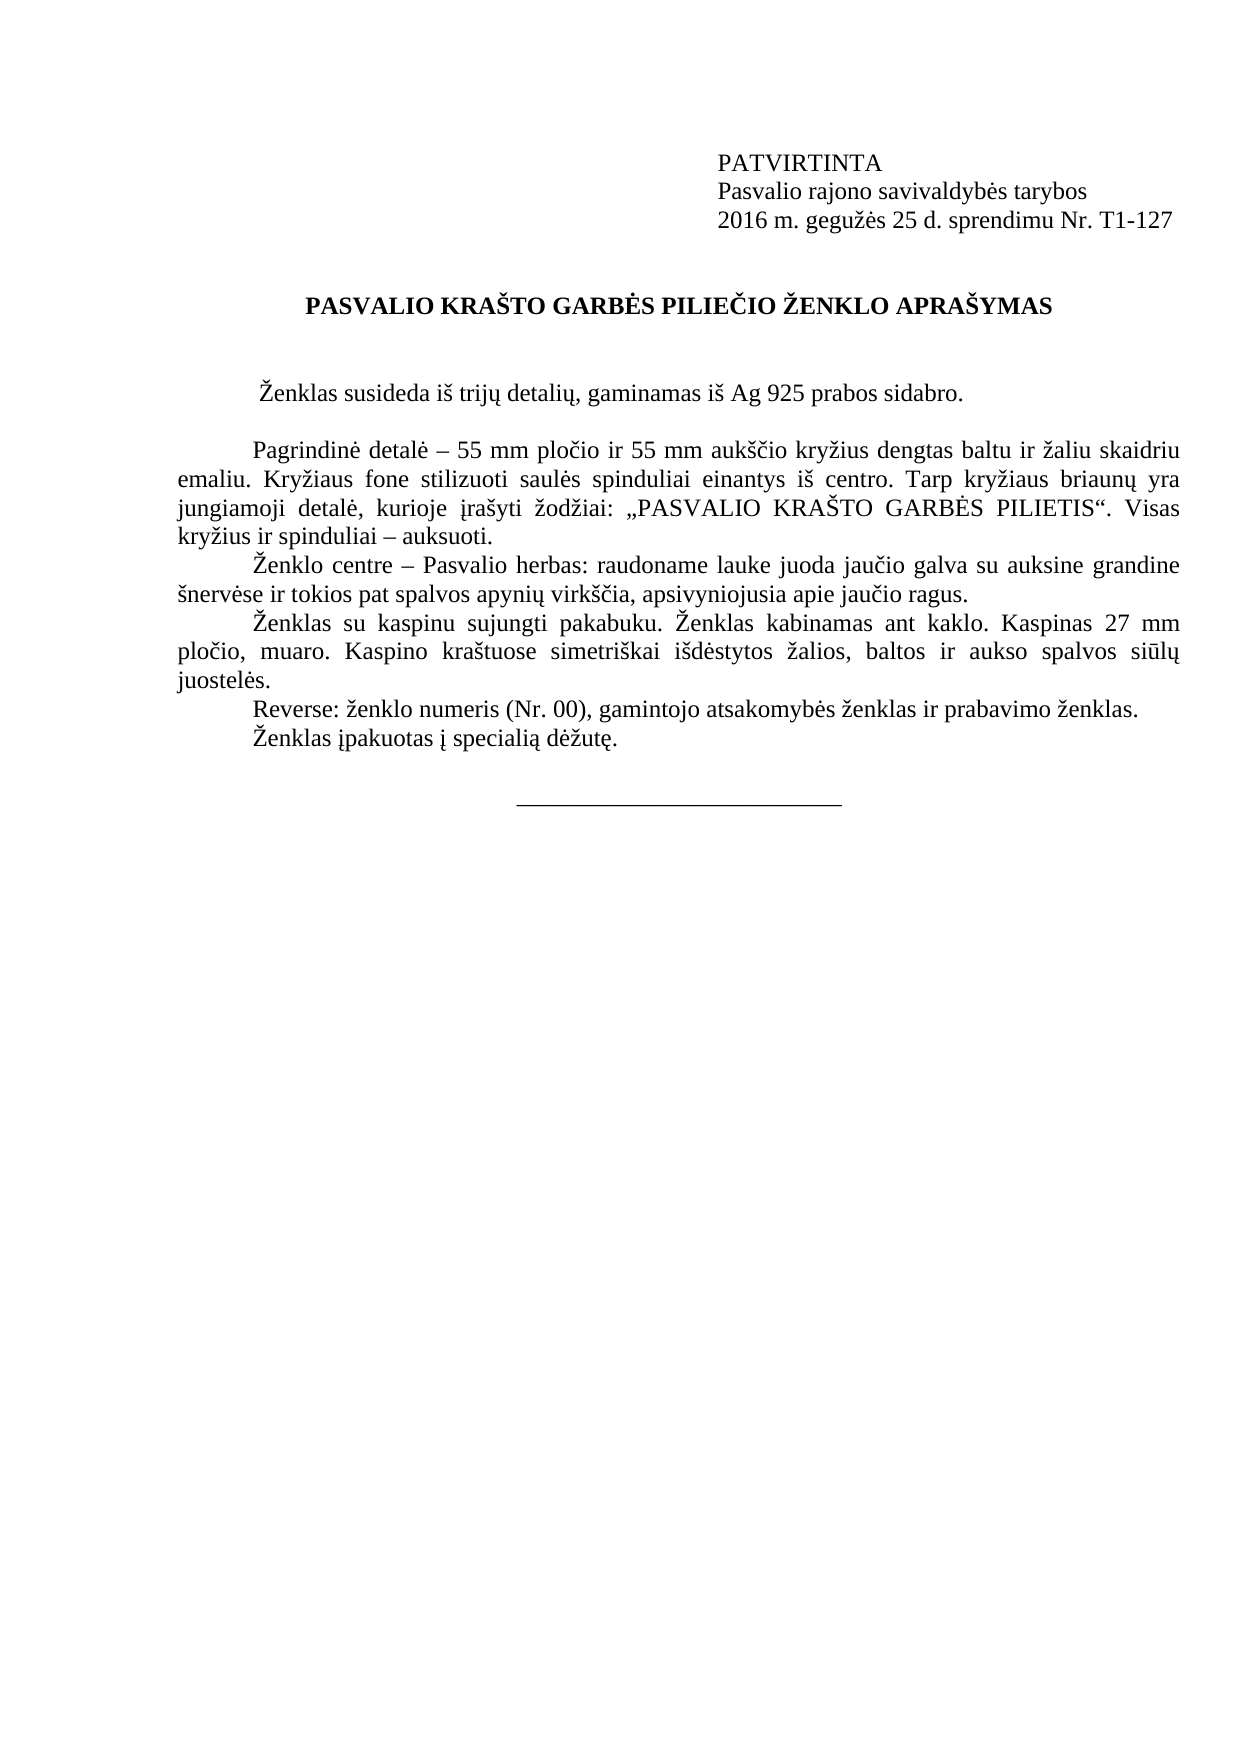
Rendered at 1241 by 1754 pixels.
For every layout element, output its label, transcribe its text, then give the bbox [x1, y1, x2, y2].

text Pasvalio rajono savivaldybės tarybos [582, 176, 1181, 205]
text Pasvalio krašto garbės piliečio ženklo aprašymas [177, 291, 1181, 320]
text __________________________ [177, 780, 1181, 809]
text Ženklas su kaspinu sujungti pakabuku. Ženklas kabinamas ant kaklo. Kaspinas 27 mm pločio, muaro. Kaspino kraštuose simetriškai išdėstytos žalios, baltos ir aukso spalvos siūlų juostelės. [177, 608, 1181, 694]
text PATVIRTINTA [582, 148, 1181, 176]
text Ženklo centre – Pasvalio herbas: raudoname lauke juoda jaučio galva su auksine grandine šnervėse ir tokios pat spalvos apynių virkščia, apsivyniojusia apie jaučio ragus. [177, 550, 1181, 608]
text Pagrindinė detalė – 55 mm pločio ir 55 mm aukščio kryžius dengtas baltu ir žaliu skaidriu emaliu. Kryžiaus fone stilizuoti saulės spinduliai einantys iš centro. Tarp kryžiaus briaunų yra jungiamoji detalė, kurioje įrašyti žodžiai: „PASVALIO KRAŠTO GARBĖS PILIETIS“. Visas kryžius ir spinduliai – auksuoti. [177, 435, 1181, 550]
text 2016 m. gegužės 25 d. sprendimu Nr. T1-127 [582, 205, 1181, 234]
text Reverse: ženklo numeris (Nr. 00), gamintojo atsakomybės ženklas ir prabavimo ženklas. [177, 694, 1181, 723]
text Ženklas susideda iš trijų detalių, gaminamas iš Ag 925 prabos sidabro. [177, 378, 1181, 406]
text Ženklas įpakuotas į specialią dėžutę. [177, 723, 1181, 751]
